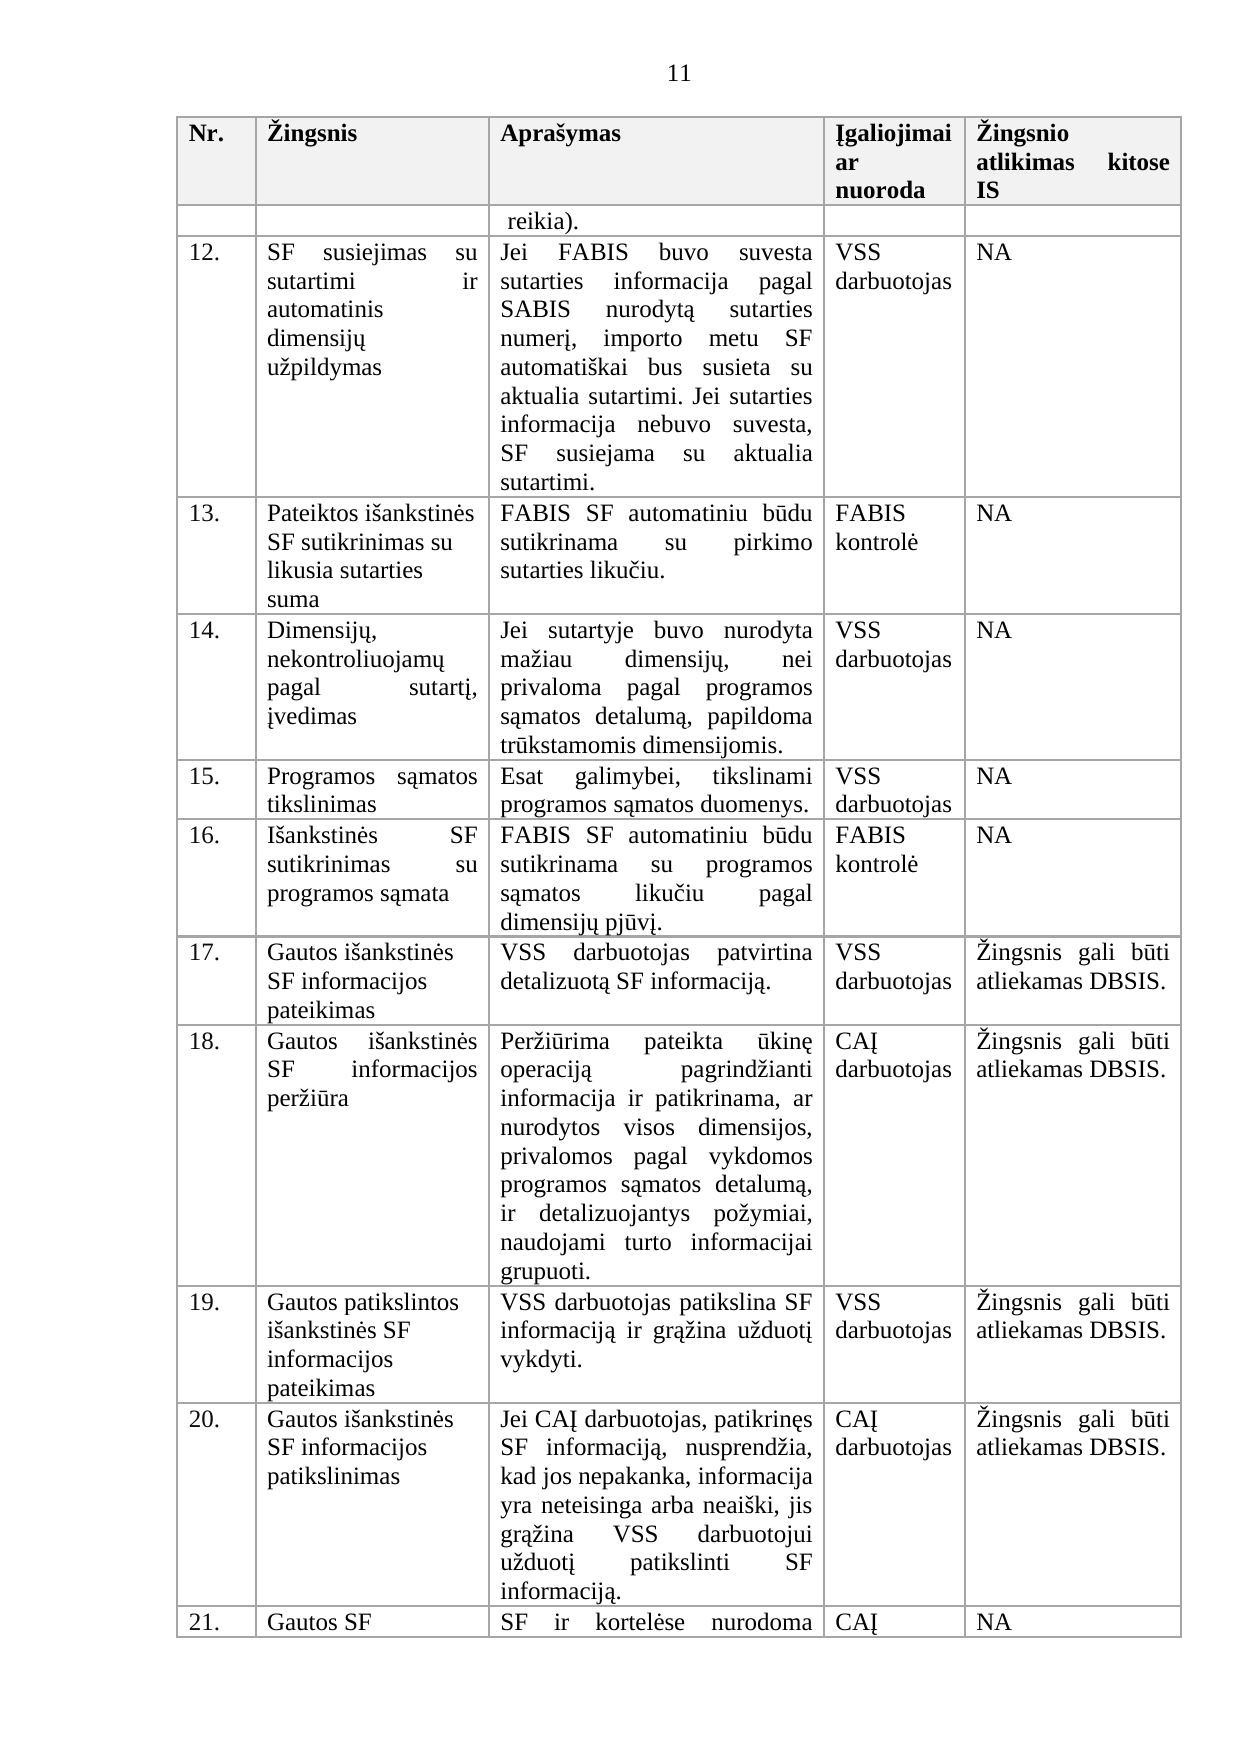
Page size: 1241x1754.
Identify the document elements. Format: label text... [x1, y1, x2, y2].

table_cell FABIS kontrolė [825, 820, 964, 935]
table_cell 15. [178, 761, 255, 818]
table_cell reikia). [490, 206, 823, 235]
table_cell [825, 206, 964, 235]
table_cell NA [966, 1607, 1180, 1636]
table_cell 12. [178, 237, 255, 496]
table_cell NA [966, 237, 1180, 496]
table_cell [966, 206, 1180, 235]
table_cell VSS darbuotojas patvirtina detalizuotą SF informaciją. [490, 938, 823, 1024]
table_cell 19. [178, 1287, 255, 1402]
table_cell 14. [178, 615, 255, 759]
table_cell Jei CAĮ darbuotojas, patikrinęs SF informaciją, nusprendžia, kad jos nepakanka, informacija yra neteisinga arba neaiški, jis grąžina VSS darbuotojui užduotį patikslinti SF informaciją. [490, 1404, 823, 1605]
table_cell Gautos patikslintos išankstinės SF informacijos pateikimas [257, 1287, 488, 1402]
table_header Žingsnis [257, 118, 488, 204]
table_cell SF susiejimas su sutartimi ir automatinis dimensijų užpildymas [257, 237, 488, 496]
table_cell NA [966, 615, 1180, 759]
table_cell VSS darbuotojas [825, 1287, 964, 1402]
table_cell VSS darbuotojas [825, 761, 964, 818]
table_cell Gautos išankstinės SF informacijos pateikimas [257, 938, 488, 1024]
table_cell FABIS SF automatiniu būdu sutikrinama su programos sąmatos likučiu pagal dimensijų pjūvį. [490, 820, 823, 935]
table_cell SF ir kortelėse nurodoma [490, 1607, 823, 1636]
table_cell NA [966, 820, 1180, 935]
table_cell VSS darbuotojas patikslina SF informaciją ir grąžina užduotį vykdyti. [490, 1287, 823, 1402]
table_cell FABIS SF automatiniu būdu sutikrinama su pirkimo sutarties likučiu. [490, 498, 823, 613]
table_header Žingsnio atlikimas kitose IS [966, 118, 1180, 204]
table_cell 13. [178, 498, 255, 613]
table_cell CAĮ [825, 1607, 964, 1636]
table_cell Gautos išankstinės SF informacijos patikslinimas [257, 1404, 488, 1605]
table_cell 17. [178, 938, 255, 1024]
table_cell FABIS kontrolė [825, 498, 964, 613]
table_header Nr. [178, 118, 255, 204]
table_cell CAĮ darbuotojas [825, 1404, 964, 1605]
table_cell VSS darbuotojas [825, 237, 964, 496]
table_cell Jei sutartyje buvo nurodyta mažiau dimensijų, nei privaloma pagal programos sąmatos detalumą, papildoma trūkstamomis dimensijomis. [490, 615, 823, 759]
table_cell Dimensijų, nekontroliuojamų pagal sutartį, įvedimas [257, 615, 488, 759]
table_cell NA [966, 498, 1180, 613]
table_cell Žingsnis gali būti atliekamas DBSIS. [966, 1287, 1180, 1402]
table_cell Žingsnis gali būti atliekamas DBSIS. [966, 938, 1180, 1024]
table_cell 20. [178, 1404, 255, 1605]
table_cell CAĮ darbuotojas [825, 1026, 964, 1284]
table_cell 16. [178, 820, 255, 935]
table_header Aprašymas [490, 118, 823, 204]
table_cell Pateiktos išankstinės SF sutikrinimas su likusia sutarties suma [257, 498, 488, 613]
table_cell Programos sąmatos tikslinimas [257, 761, 488, 818]
table_cell NA [966, 761, 1180, 818]
table_header Įgaliojimai ar nuoroda [825, 118, 964, 204]
table_cell VSS darbuotojas [825, 615, 964, 759]
table_cell Jei FABIS buvo suvesta sutarties informacija pagal SABIS nurodytą sutarties numerį, importo metu SF automatiškai bus susieta su aktualia sutartimi. Jei sutarties informacija nebuvo suvesta, SF susiejama su aktualia sutartimi. [490, 237, 823, 496]
table_cell 21. [178, 1607, 255, 1636]
table_cell [257, 206, 488, 235]
table_cell Esat galimybei, tikslinami programos sąmatos duomenys. [490, 761, 823, 818]
table_cell Peržiūrima pateikta ūkinę operaciją pagrindžianti informacija ir patikrinama, ar nurodytos visos dimensijos, privalomos pagal vykdomos programos sąmatos detalumą, ir detalizuojantys požymiai, naudojami turto informacijai grupuoti. [490, 1026, 823, 1284]
table_cell Išankstinės SF sutikrinimas su programos sąmata [257, 820, 488, 935]
table_cell [178, 206, 255, 235]
table_cell Žingsnis gali būti atliekamas DBSIS. [966, 1404, 1180, 1605]
table_cell Gautos išankstinės SF informacijos peržiūra [257, 1026, 488, 1284]
table_cell VSS darbuotojas [825, 938, 964, 1024]
table_cell Gautos SF [257, 1607, 488, 1636]
table_cell 18. [178, 1026, 255, 1284]
table_cell Žingsnis gali būti atliekamas DBSIS. [966, 1026, 1180, 1284]
